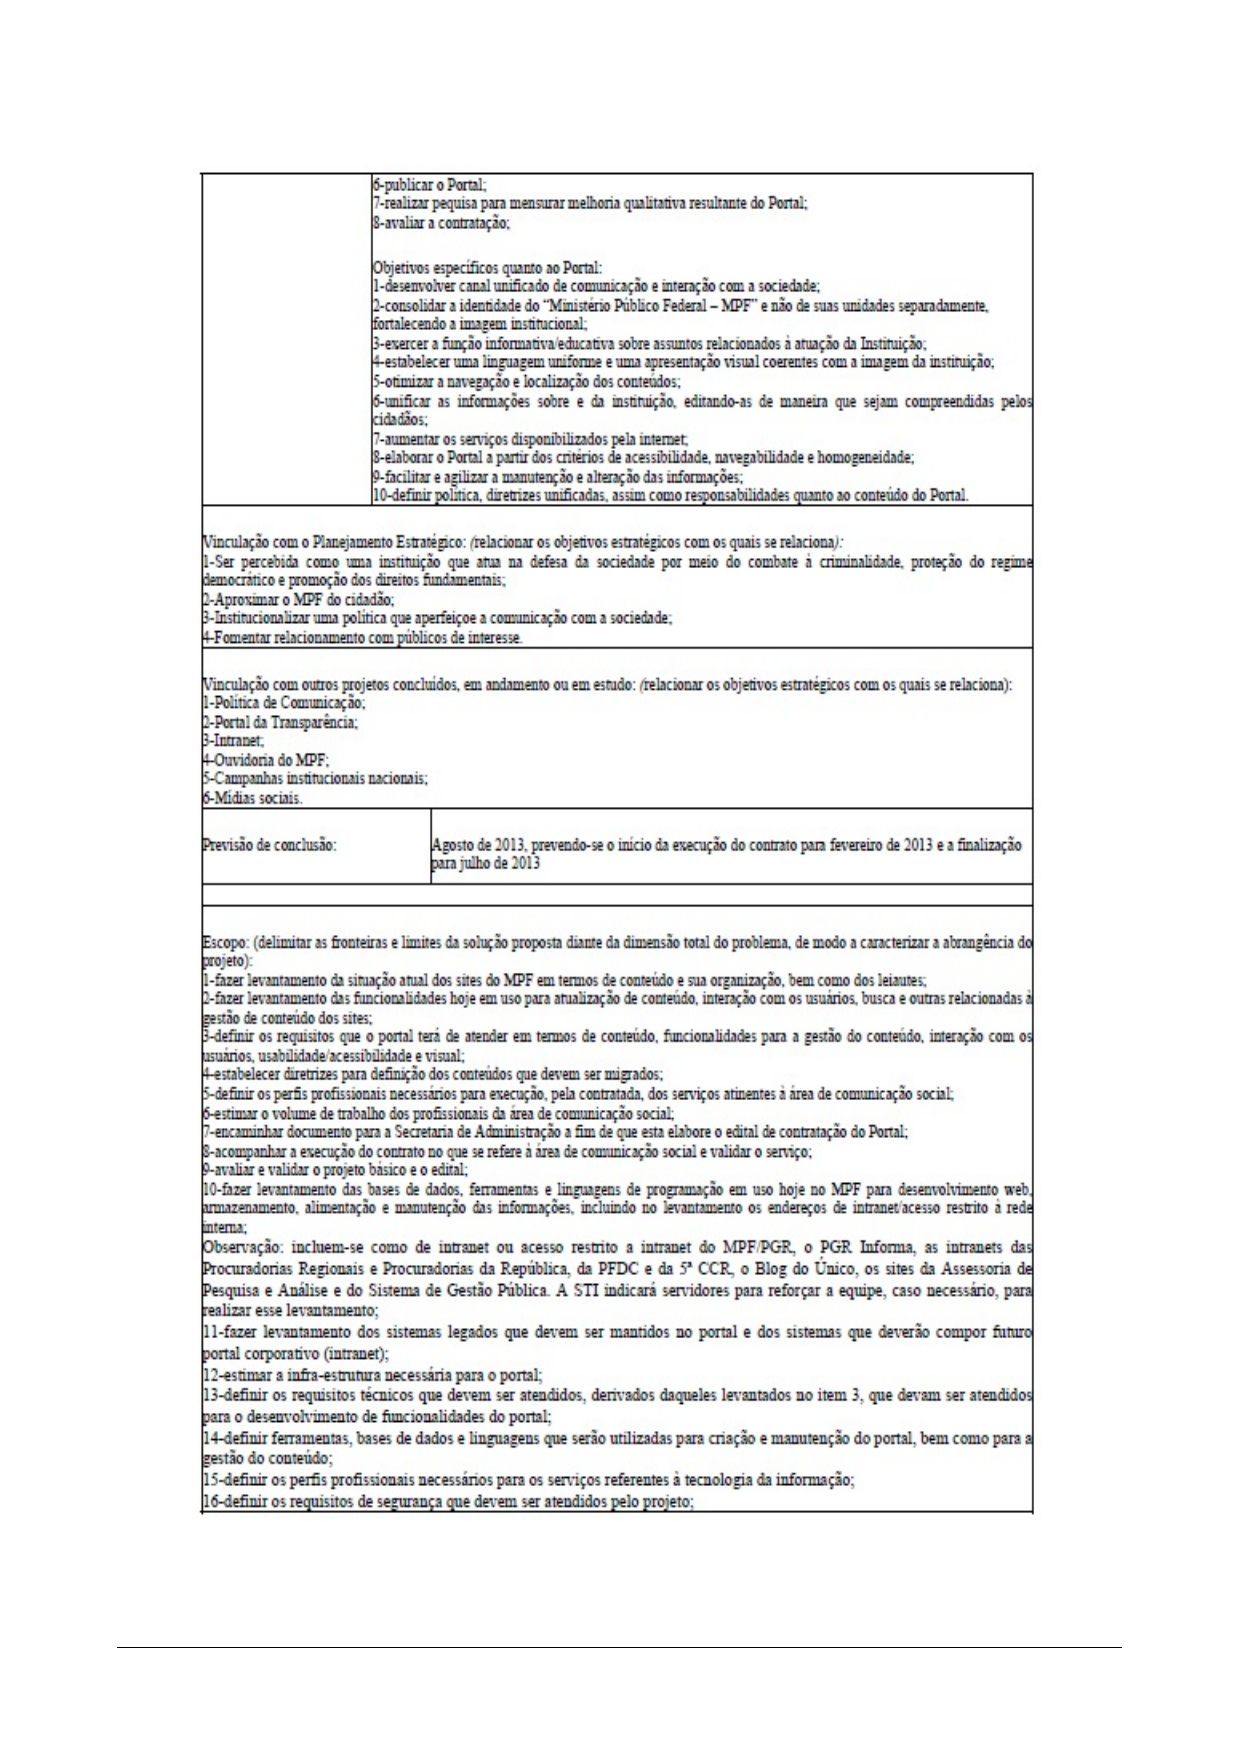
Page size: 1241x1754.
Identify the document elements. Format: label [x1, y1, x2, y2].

picture [197, 164, 1042, 1522]
